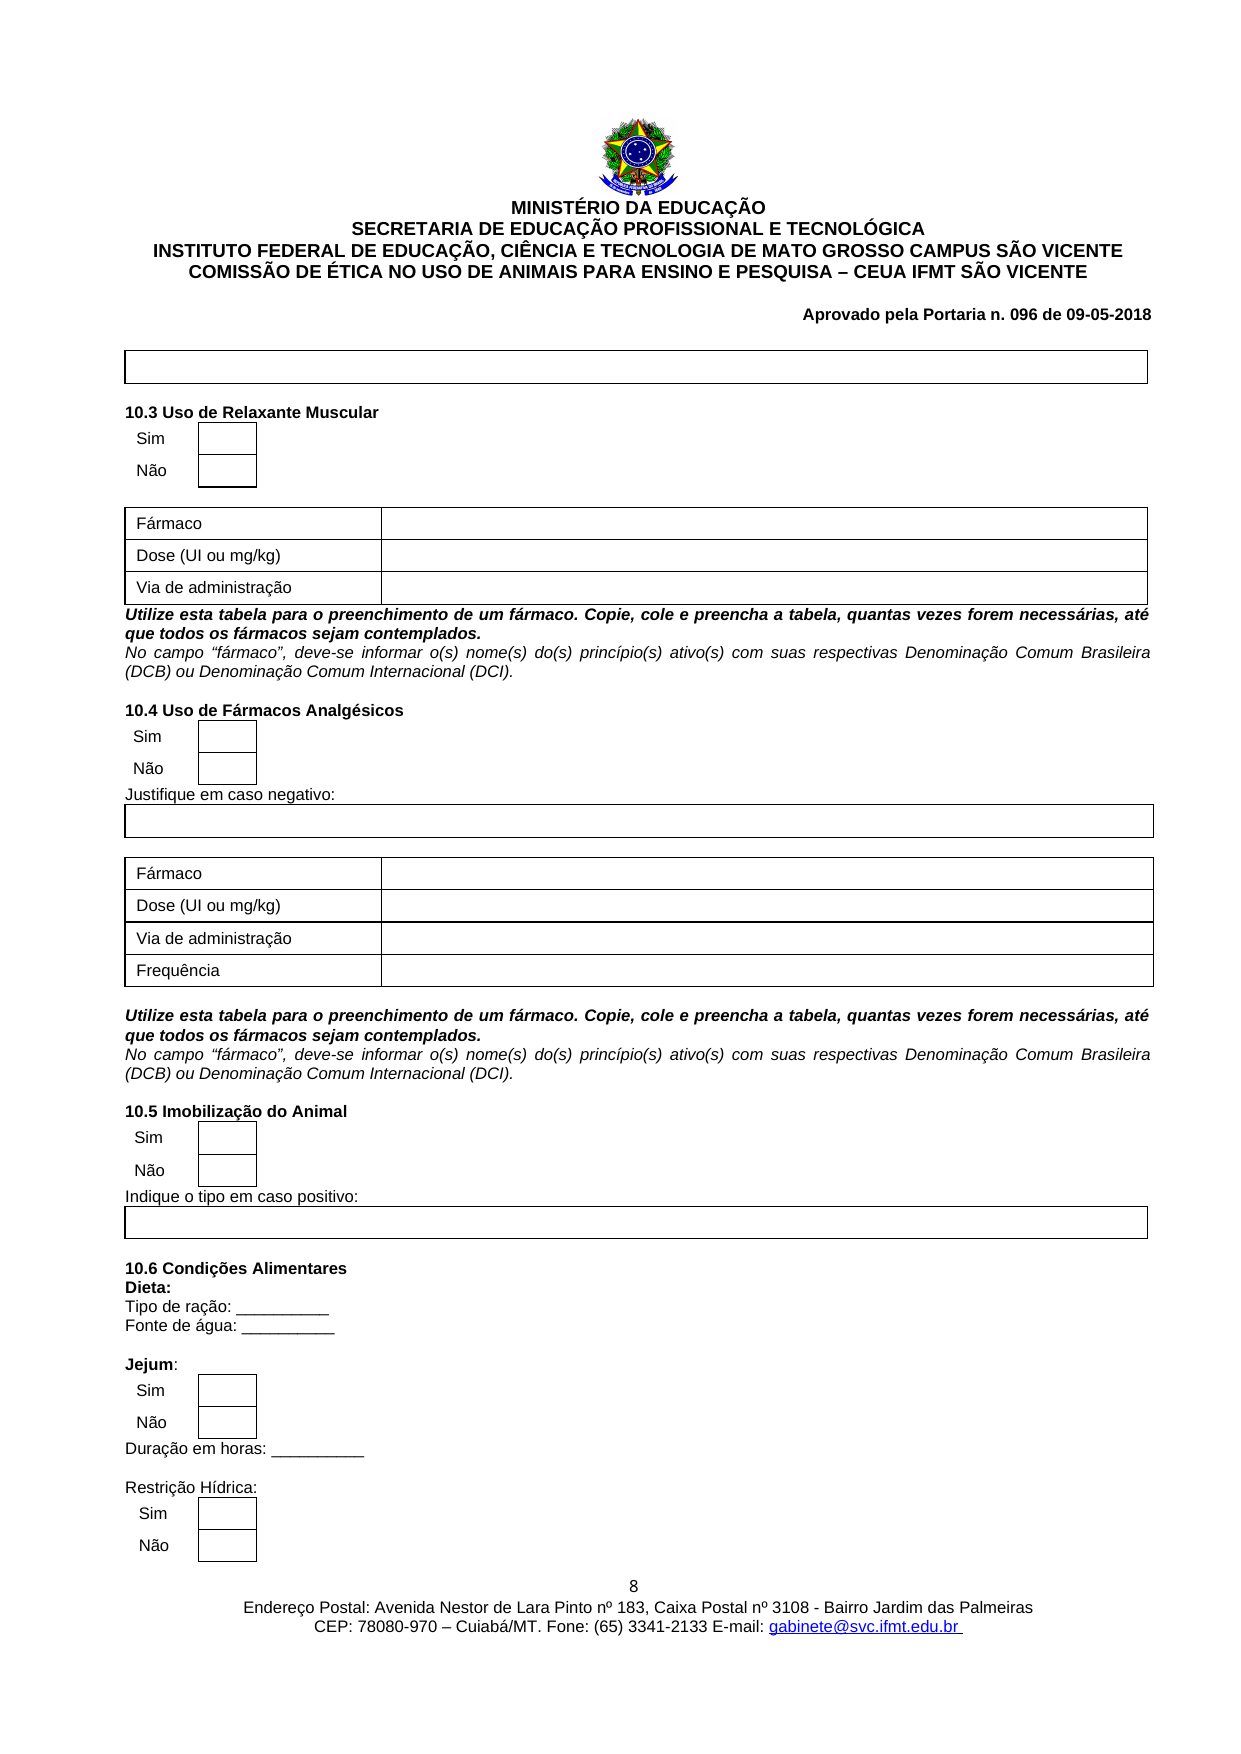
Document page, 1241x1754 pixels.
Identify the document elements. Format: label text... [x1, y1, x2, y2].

table_cell Via de administração [126, 923, 381, 954]
text Fonte de água: __________ [125, 1316, 1152, 1335]
table_header [382, 858, 1153, 889]
table_header [199, 1498, 256, 1529]
text Utilize esta tabela para o preenchimento de um fármaco. Copie, cole e preencha a tabela, quantas vezes forem necessárias, até que todos os fármacos sejam contemplados. [125, 604, 1152, 643]
table_cell Não [122, 752, 198, 784]
text No campo “fármaco”, deve-se informar o(s) nome(s) do(s) princípio(s) ativo(s) com suas respectivas Denominação Comum Brasileira (DCB) ou Denominação Comum Internacional (DCI). [125, 643, 1152, 681]
table_cell Via de administração [126, 572, 381, 603]
text Justifique em caso negativo: [125, 785, 1152, 804]
text Jejum: [125, 1354, 1152, 1373]
table_cell Não [127, 1529, 198, 1561]
table_header [126, 805, 1153, 837]
table_header [199, 1122, 256, 1153]
text Indique o tipo em caso positivo: [125, 1187, 1152, 1206]
table_header [199, 423, 256, 454]
text Tipo de ração: __________ [125, 1297, 1152, 1316]
table_header [199, 721, 256, 752]
text No campo “fármaco”, deve-se informar o(s) nome(s) do(s) princípio(s) ativo(s) com suas respectivas Denominação Comum Brasileira (DCB) ou Denominação Comum Internacional (DCI). [125, 1044, 1152, 1083]
text 10.3 Uso de Relaxante Muscular [125, 403, 1152, 422]
table_header Sim [123, 1121, 198, 1153]
table_cell [199, 1407, 256, 1438]
table_cell [199, 455, 256, 486]
table_cell [199, 1155, 256, 1186]
table_cell Não [125, 1406, 198, 1438]
table_header Sim [122, 720, 198, 752]
text Dieta: [125, 1278, 1152, 1297]
text Duração em horas: __________ [125, 1439, 1152, 1458]
text Utilize esta tabela para o preenchimento de um fármaco. Copie, cole e preencha a tabela, quantas vezes forem necessárias, até que todos os fármacos sejam contemplados. [125, 1006, 1152, 1044]
text 10.5 Imobilização do Animal [125, 1102, 1152, 1121]
table_header Sim [125, 1374, 198, 1406]
table_cell [382, 955, 1153, 986]
table_cell Não [125, 454, 198, 486]
table_header Sim [125, 422, 198, 454]
table_header Fármaco [126, 508, 381, 539]
table_cell [382, 540, 1147, 571]
table_cell Dose (UI ou mg/kg) [126, 890, 381, 921]
table_cell [382, 890, 1153, 921]
table_header Fármaco [126, 858, 381, 889]
text 10.6 Condições Alimentares [125, 1258, 1152, 1278]
table_header [199, 1375, 256, 1406]
table_cell [199, 1530, 256, 1561]
text 10.4 Uso de Fármacos Analgésicos [125, 700, 1152, 719]
table_cell [382, 572, 1147, 603]
table_header [126, 1207, 1147, 1238]
table_cell Não [123, 1154, 198, 1186]
table_header [382, 508, 1147, 539]
table_cell Frequência [126, 955, 381, 986]
text Restrição Hídrica: [125, 1477, 1152, 1497]
table_cell Dose (UI ou mg/kg) [126, 540, 381, 571]
table_cell [199, 753, 256, 784]
table_header [126, 351, 1147, 382]
table_header Sim [127, 1497, 198, 1529]
table_cell [382, 923, 1153, 954]
